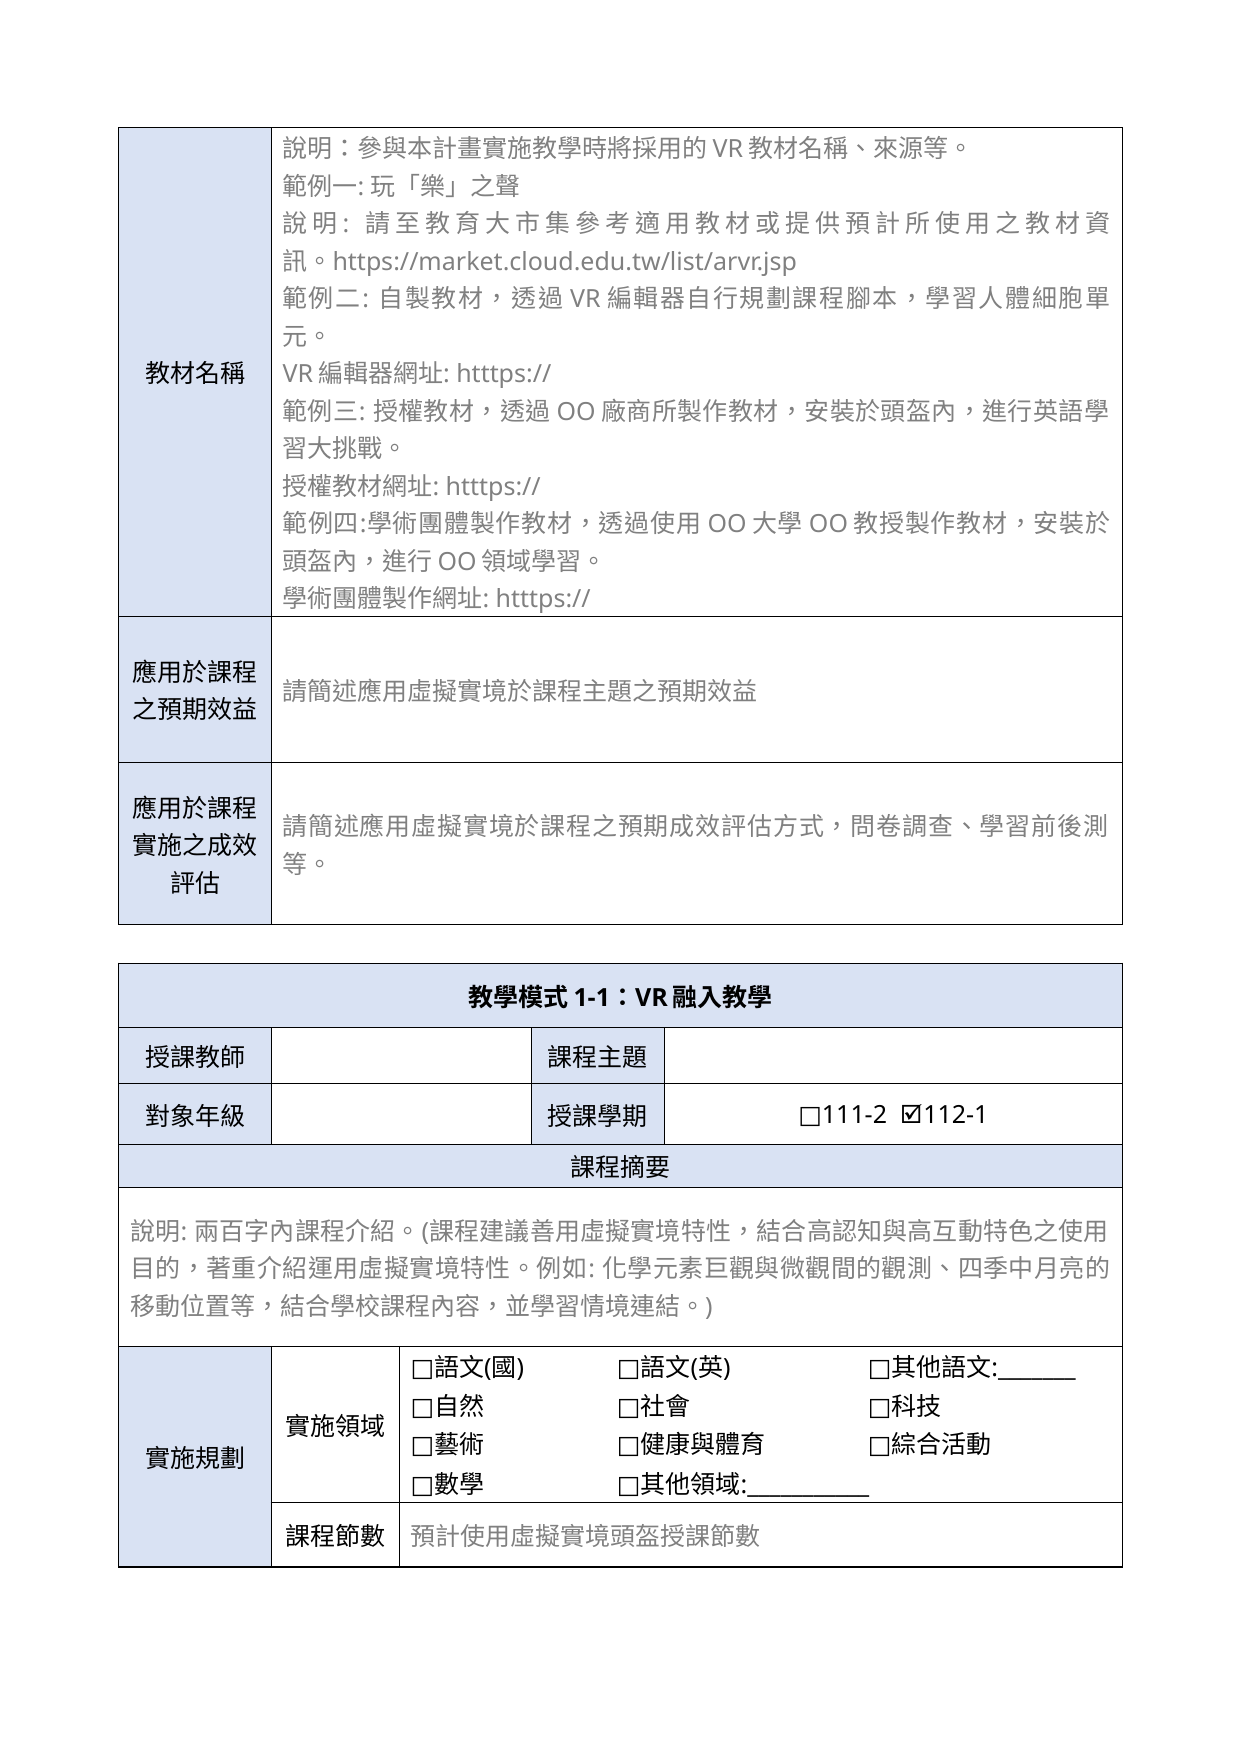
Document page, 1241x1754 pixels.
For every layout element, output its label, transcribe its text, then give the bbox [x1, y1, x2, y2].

table_cell 課程節數 [272, 1503, 399, 1566]
table_cell 應用於課程之預期效益 [119, 617, 271, 762]
table_cell [272, 1084, 531, 1144]
table_cell 說明：參與本計畫實施教學時將採用的VR教材名稱、來源等。 範例一: 玩「樂」之聲 說明: 請至教育大市集參考適用教材或提供預計所使用之教材資訊。https://market.cloud.edu.tw/list/arvr.jsp 範例二: 自製教材，透過VR編輯器自行規劃課程腳本，學習人體細胞單元。 VR編輯器網址: htttps:// 範例三: 授權教材，透過OO廠商所製作教材，安裝於頭盔內，進行英語學習大挑戰。 授權教材網址: htttps:// 範例四:學術團體製作教材，透過使用OO大學OO教授製作教材，安裝於頭盔內，進行OO領域學習。 學術團體製作網址: htttps:// [272, 128, 1122, 616]
table_cell □藝術 [400, 1423, 605, 1461]
table_cell 請簡述應用虛擬實境於課程主題之預期效益 [272, 617, 1122, 762]
table_cell 請簡述應用虛擬實境於課程之預期成效評估方式，問卷調查、學習前後測等。 [272, 763, 1122, 924]
table_cell □健康與體育 [605, 1423, 856, 1461]
table_header 教學模式1-1：VR融入教學 [119, 964, 1122, 1027]
table_cell □社會 [605, 1384, 856, 1423]
table_cell 對象年級 [119, 1084, 271, 1144]
table_cell 應用於課程實施之成效評估 [119, 763, 271, 924]
table_cell 課程摘要 [119, 1145, 1122, 1187]
table_cell □自然 [400, 1384, 605, 1423]
table_cell 授課學期 [532, 1084, 664, 1144]
table_cell 課程主題 [532, 1028, 664, 1083]
table_cell [665, 1028, 1122, 1083]
table_cell □其他語文:_______ [856, 1347, 1122, 1384]
table_cell □綜合活動 [856, 1423, 1122, 1461]
table_cell □語文(英) [605, 1347, 856, 1384]
table_cell □111-2 112-1 [665, 1084, 1122, 1144]
table_cell □其他領域:___________ [605, 1461, 1122, 1502]
table_cell 實施領域 [272, 1347, 399, 1502]
table_cell □數學 [400, 1461, 605, 1502]
table_cell 教材名稱 [119, 128, 271, 616]
table_cell □語文(國) [400, 1347, 605, 1384]
table_cell [272, 1028, 531, 1083]
table_cell 實施規劃 [119, 1347, 271, 1566]
table_cell 預計使用虛擬實境頭盔授課節數 [400, 1503, 1122, 1566]
table_cell 授課教師 [119, 1028, 271, 1083]
table_cell 說明: 兩百字內課程介紹。(課程建議善用虛擬實境特性，結合高認知與高互動特色之使用目的，著重介紹運用虛擬實境特性。例如: 化學元素巨觀與微觀間的觀測、四季中月亮的移動位置等，結合學校課程內容，並學習情境連結。) [119, 1188, 1122, 1346]
table_cell □科技 [856, 1384, 1122, 1423]
